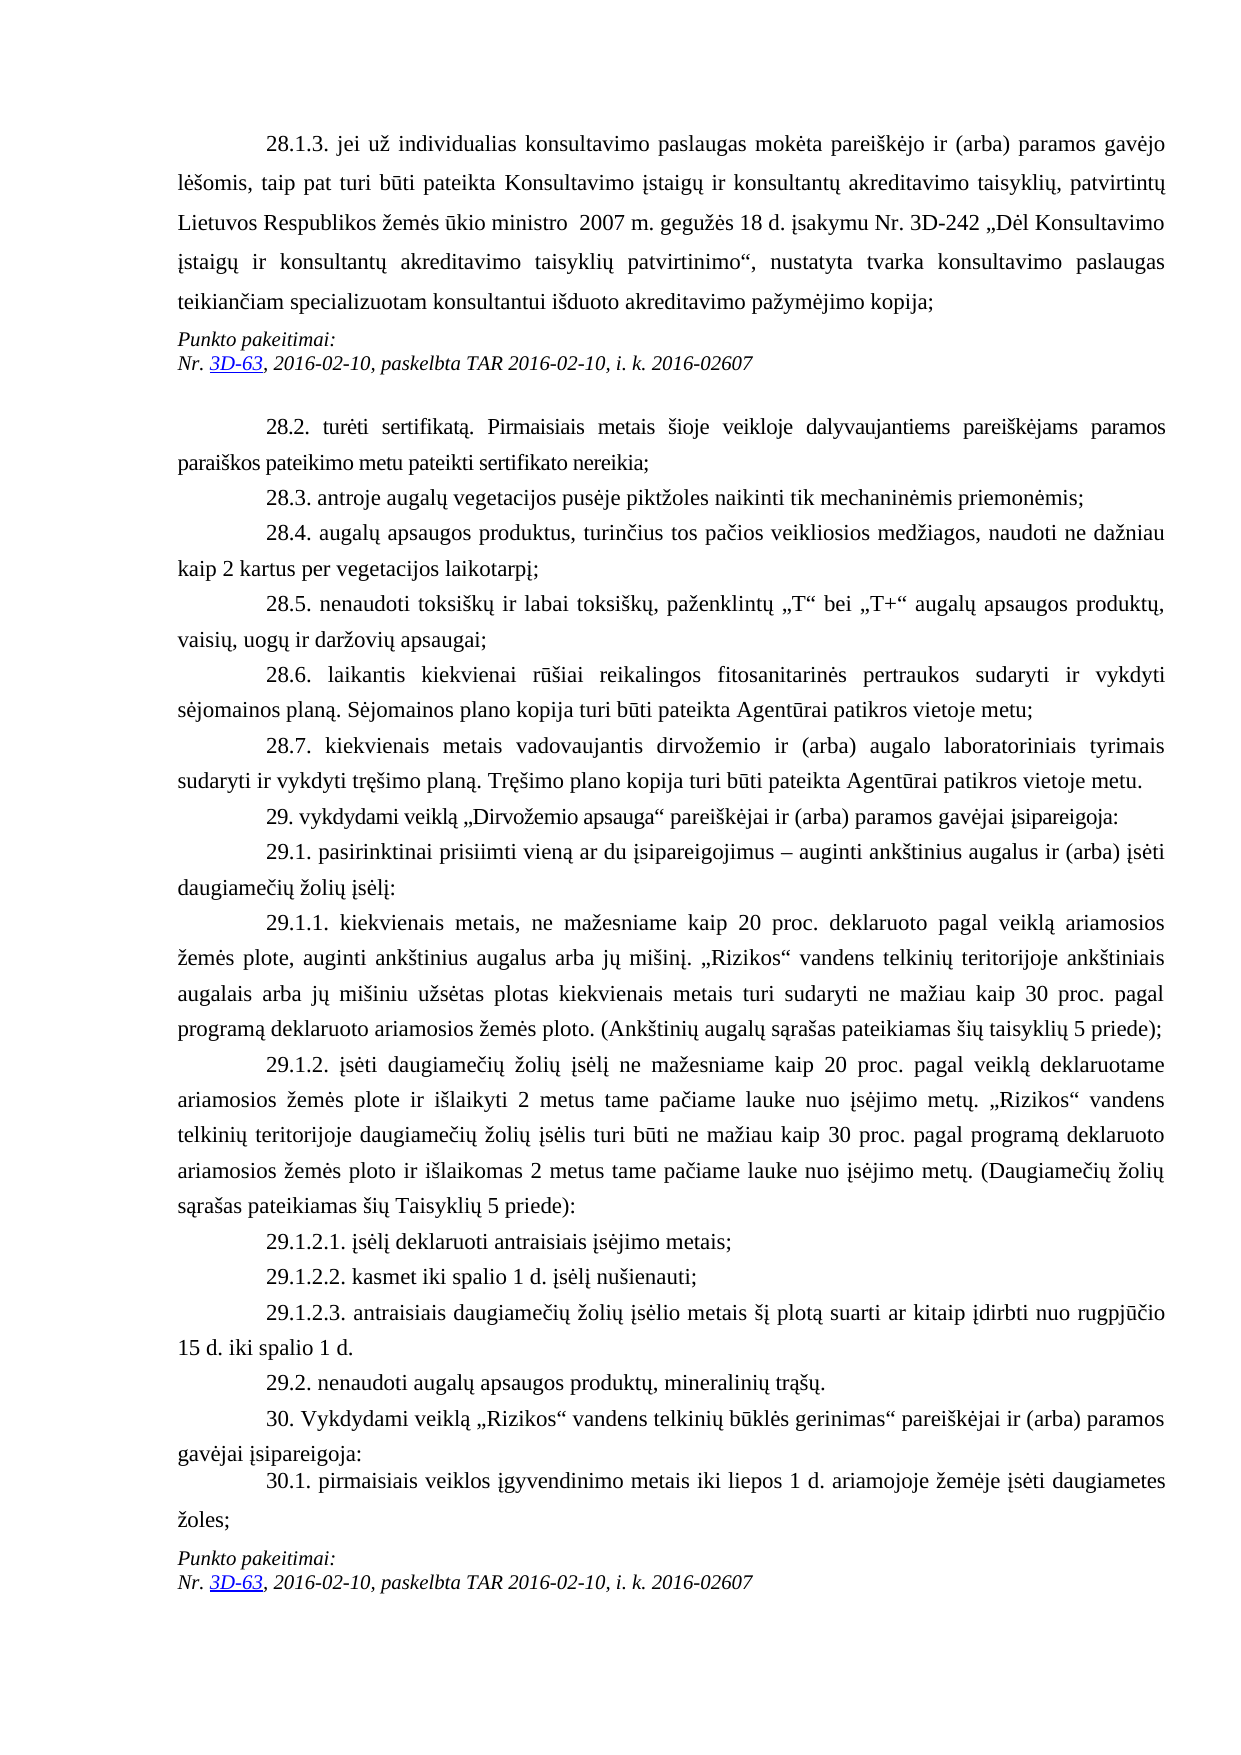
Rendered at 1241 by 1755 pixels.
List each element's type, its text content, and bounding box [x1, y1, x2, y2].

text 29.1.1. kiekvienais metais, ne mažesniame kaip 20 proc. deklaruoto pagal veiklą ariamosios žemės plote, auginti ankštinius augalus arba jų mišinį. „Rizikos“ vandens telkinių teritorijoje ankštiniais augalais arba jų mišiniu užsėtas plotas kiekvienais metais turi sudaryti ne mažiau kaip 30 proc. pagal programą deklaruoto ariamosios žemės ploto. (Ankštinių augalų sąrašas pateikiamas šių taisyklių 5 priede); [177, 900, 1167, 1042]
text 29.2. nenaudoti augalų apsaugos produktų, mineralinių trąšų. [177, 1360, 1167, 1396]
text 28.1.3. jei už individualias konsultavimo paslaugas mokėta pareiškėjo ir (arba) paramos gavėjo lėšomis, taip pat turi būti pateikta Konsultavimo įstaigų ir konsultantų akreditavimo taisyklių, patvirtintų Lietuvos Respublikos žemės ūkio ministro 2007 m. gegužės 18 d. įsakymu Nr. 3D-242 „Dėl Konsultavimo įstaigų ir konsultantų akreditavimo taisyklių patvirtinimo“, nustatyta tvarka konsultavimo paslaugas teikiančiam specializuotam konsultantui išduoto akreditavimo pažymėjimo kopija; [177, 130, 1167, 314]
text 28.2. turėti sertifikatą. Pirmaisiais metais šioje veikloje dalyvaujantiems pareiškėjams paramos paraiškos pateikimo metu pateikti sertifikato nereikia; [177, 404, 1167, 475]
text Nr. 3D-63, 2016-02-10, paskelbta TAR 2016-02-10, i. k. 2016-02607 [177, 351, 1167, 375]
text 29.1.2.1. įsėlį deklaruoti antraisiais įsėjimo metais; [177, 1219, 1167, 1254]
text 29.1. pasirinktinai prisiimti vieną ar du įsipareigojimus – auginti ankštinius augalus ir (arba) įsėti daugiamečių žolių įsėlį: [177, 829, 1167, 900]
text Nr. 3D-63, 2016-02-10, paskelbta TAR 2016-02-10, i. k. 2016-02607 [177, 1570, 1167, 1594]
text 28.7. kiekvienais metais vadovaujantis dirvožemio ir (arba) augalo laboratoriniais tyrimais sudaryti ir vykdyti tręšimo planą. Tręšimo plano kopija turi būti pateikta Agentūrai patikros vietoje metu. [177, 723, 1167, 794]
text 29.1.2.2. kasmet iki spalio 1 d. įsėlį nušienauti; [177, 1254, 1167, 1289]
text 28.4. augalų apsaugos produktus, turinčius tos pačios veikliosios medžiagos, naudoti ne dažniau kaip 2 kartus per vegetacijos laikotarpį; [177, 510, 1167, 581]
text Punkto pakeitimai: [177, 327, 1167, 351]
text 29.1.2.3. antraisiais daugiamečių žolių įsėlio metais šį plotą suarti ar kitaip įdirbti nuo rugpjūčio 15 d. iki spalio 1 d. [177, 1289, 1167, 1360]
text 30. Vykdydami veiklą „Rizikos“ vandens telkinių būklės gerinimas“ pareiškėjai ir (arba) paramos gavėjai įsipareigoja: [177, 1396, 1167, 1467]
text 29. vykdydami veiklą „Dirvožemio apsauga“ pareiškėjai ir (arba) paramos gavėjai įsipareigoja: [177, 794, 1167, 829]
text 29.1.2. įsėti daugiamečių žolių įsėlį ne mažesniame kaip 20 proc. pagal veiklą deklaruotame ariamosios žemės plote ir išlaikyti 2 metus tame pačiame lauke nuo įsėjimo metų. „Rizikos“ vandens telkinių teritorijoje daugiamečių žolių įsėlis turi būti ne mažiau kaip 30 proc. pagal programą deklaruoto ariamosios žemės ploto ir išlaikomas 2 metus tame pačiame lauke nuo įsėjimo metų. (Daugiamečių žolių sąrašas pateikiamas šių Taisyklių 5 priede): [177, 1042, 1167, 1219]
text 30.1. pirmaisiais veiklos įgyvendinimo metais iki liepos 1 d. ariamojoje žemėje įsėti daugiametes žoles; [177, 1467, 1167, 1532]
text 28.5. nenaudoti toksiškų ir labai toksiškų, paženklintų „T“ bei „T+“ augalų apsaugos produktų, vaisių, uogų ir daržovių apsaugai; [177, 581, 1167, 652]
text 28.6. laikantis kiekvienai rūšiai reikalingos fitosanitarinės pertraukos sudaryti ir vykdyti sėjomainos planą. Sėjomainos plano kopija turi būti pateikta Agentūrai patikros vietoje metu; [177, 652, 1167, 723]
text 28.3. antroje augalų vegetacijos pusėje piktžoles naikinti tik mechaninėmis priemonėmis; [177, 475, 1167, 510]
text Punkto pakeitimai: [177, 1546, 1167, 1570]
